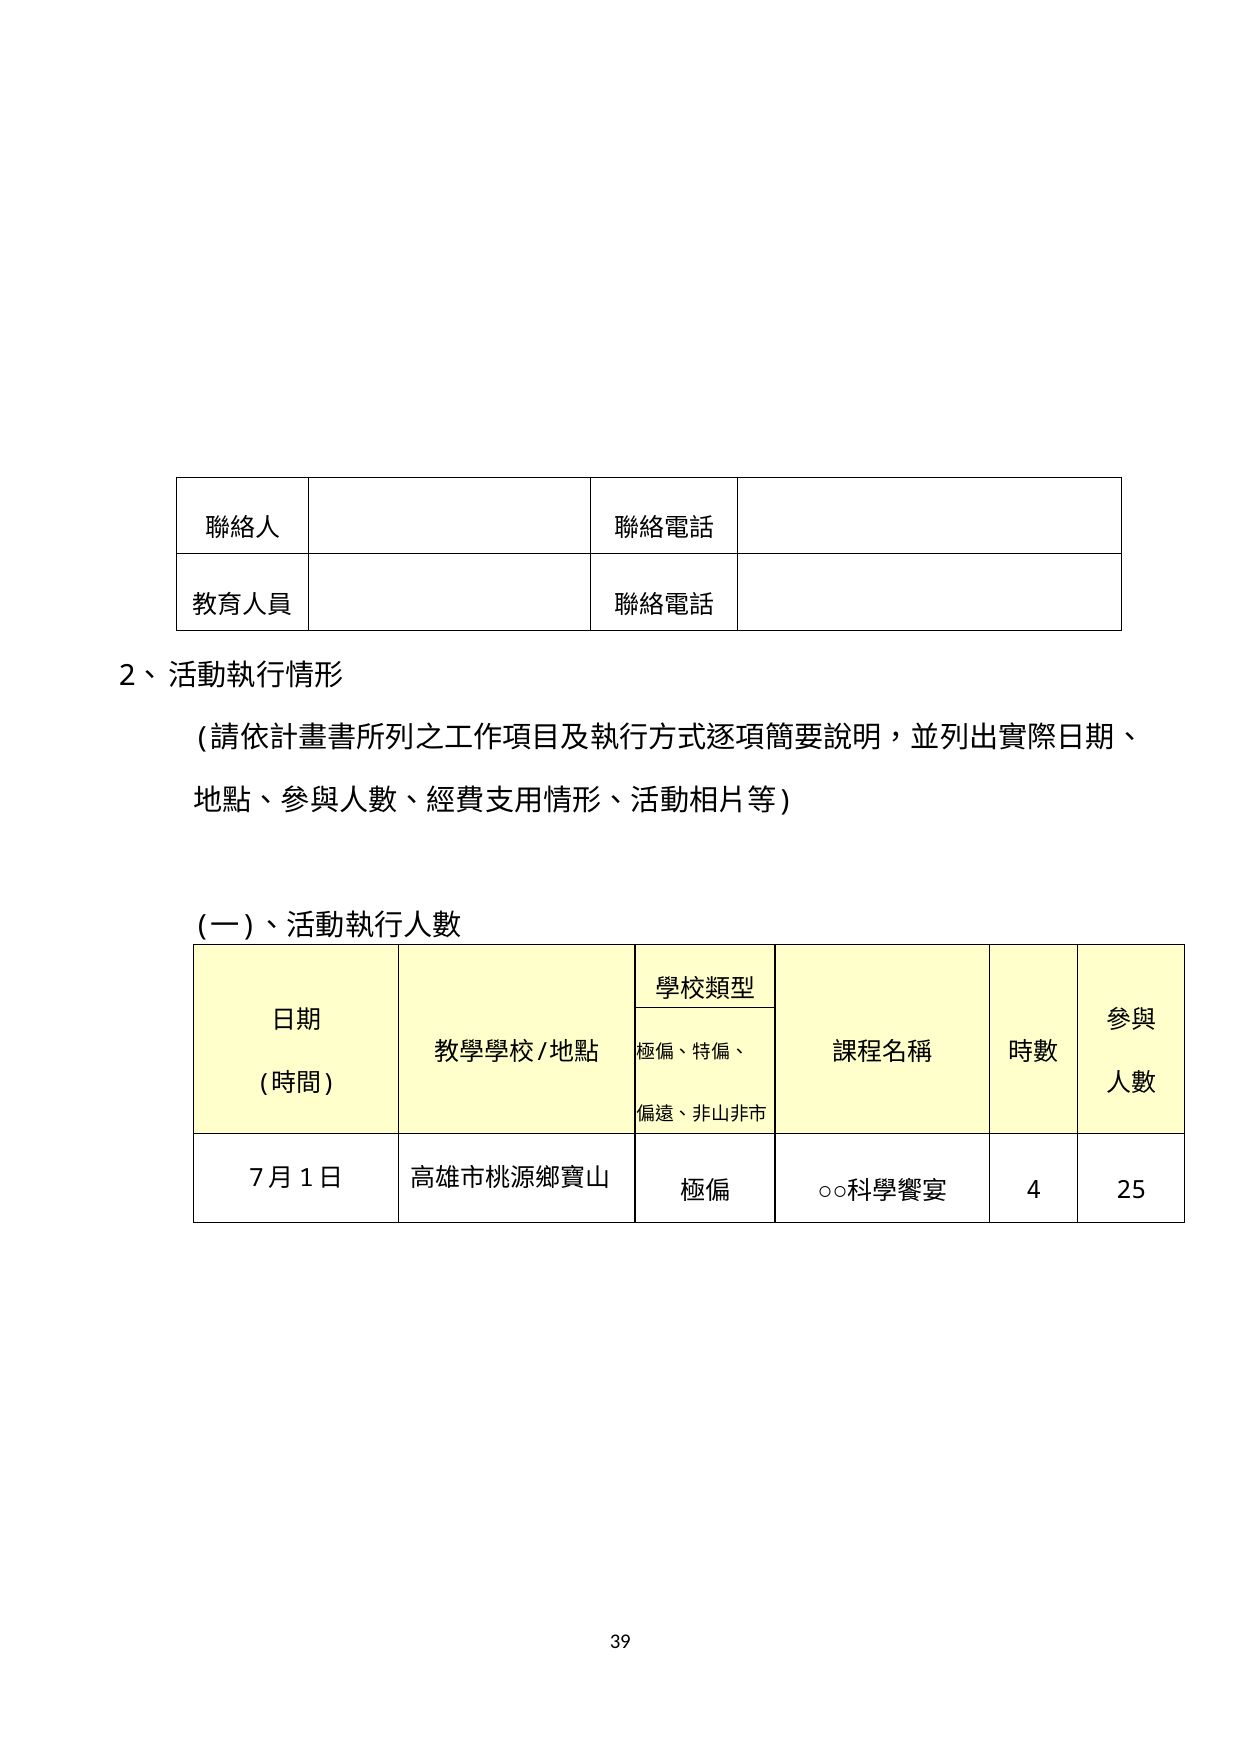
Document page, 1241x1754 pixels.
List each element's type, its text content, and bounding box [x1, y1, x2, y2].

text (一)、活動執行人數 [193, 881, 1122, 944]
table_cell 25 [1078, 1134, 1184, 1222]
table_header 課程名稱 [776, 945, 989, 1133]
table_cell [309, 554, 590, 630]
table_cell 聯絡電話 [591, 554, 737, 630]
table_cell 高雄市桃源鄉寶山國小/視聽教室 [399, 1134, 634, 1222]
table_cell 7月1日 (09:00-16:00) [194, 1134, 398, 1222]
table_cell [738, 554, 1121, 630]
table_header 教學學校/地點 [399, 945, 634, 1133]
table_cell 極偏 [636, 1134, 774, 1222]
table_header 學校類型 [636, 945, 774, 1007]
table_cell 教育人員 [177, 554, 308, 630]
table_header 日期 (時間) [194, 945, 398, 1133]
table_cell 極偏、特偏、 偏遠、非山非市 [636, 1008, 774, 1133]
table_cell 聯絡電話 [591, 478, 737, 553]
table_cell 4 [990, 1134, 1077, 1222]
table_cell 聯絡人 [177, 478, 308, 553]
text (請依計畫書所列之工作項目及執行方式逐項簡要說明，並列出實際日期、地點、參與人數、經費支用情形、活動相片等) [193, 694, 1122, 819]
table_header 參與 人數 [1078, 945, 1184, 1133]
table_cell ○○科學饗宴 [776, 1134, 989, 1222]
table_cell [309, 478, 590, 553]
table_header 時數 [990, 945, 1077, 1133]
list 活動執行情形 [118, 631, 1122, 694]
table_cell [738, 478, 1121, 553]
